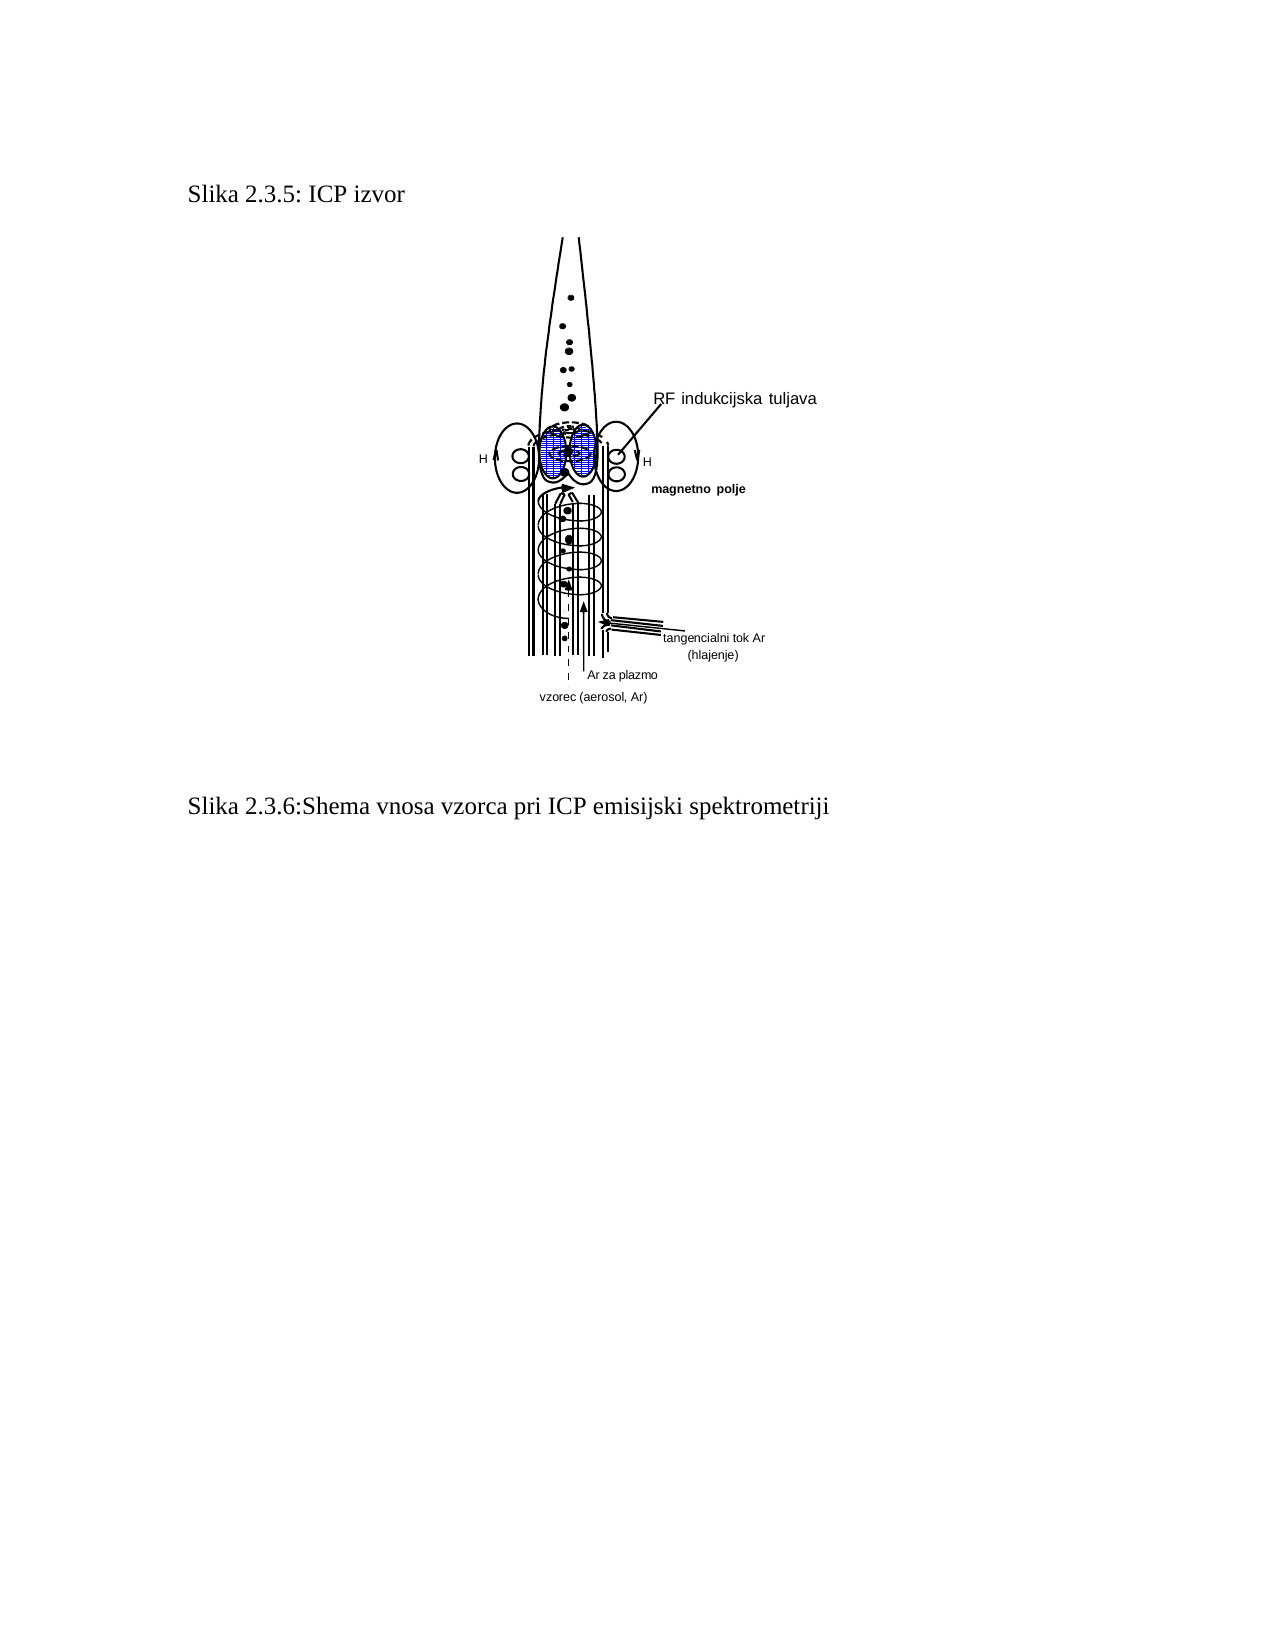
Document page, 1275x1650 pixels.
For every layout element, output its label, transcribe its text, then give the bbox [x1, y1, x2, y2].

text Slika 2.3.6:Shema vnosa vzorca pri ICP emisijski spektrometriji [187, 791, 1108, 820]
text Slika 2.3.5: ICP izvor [187, 179, 1108, 207]
